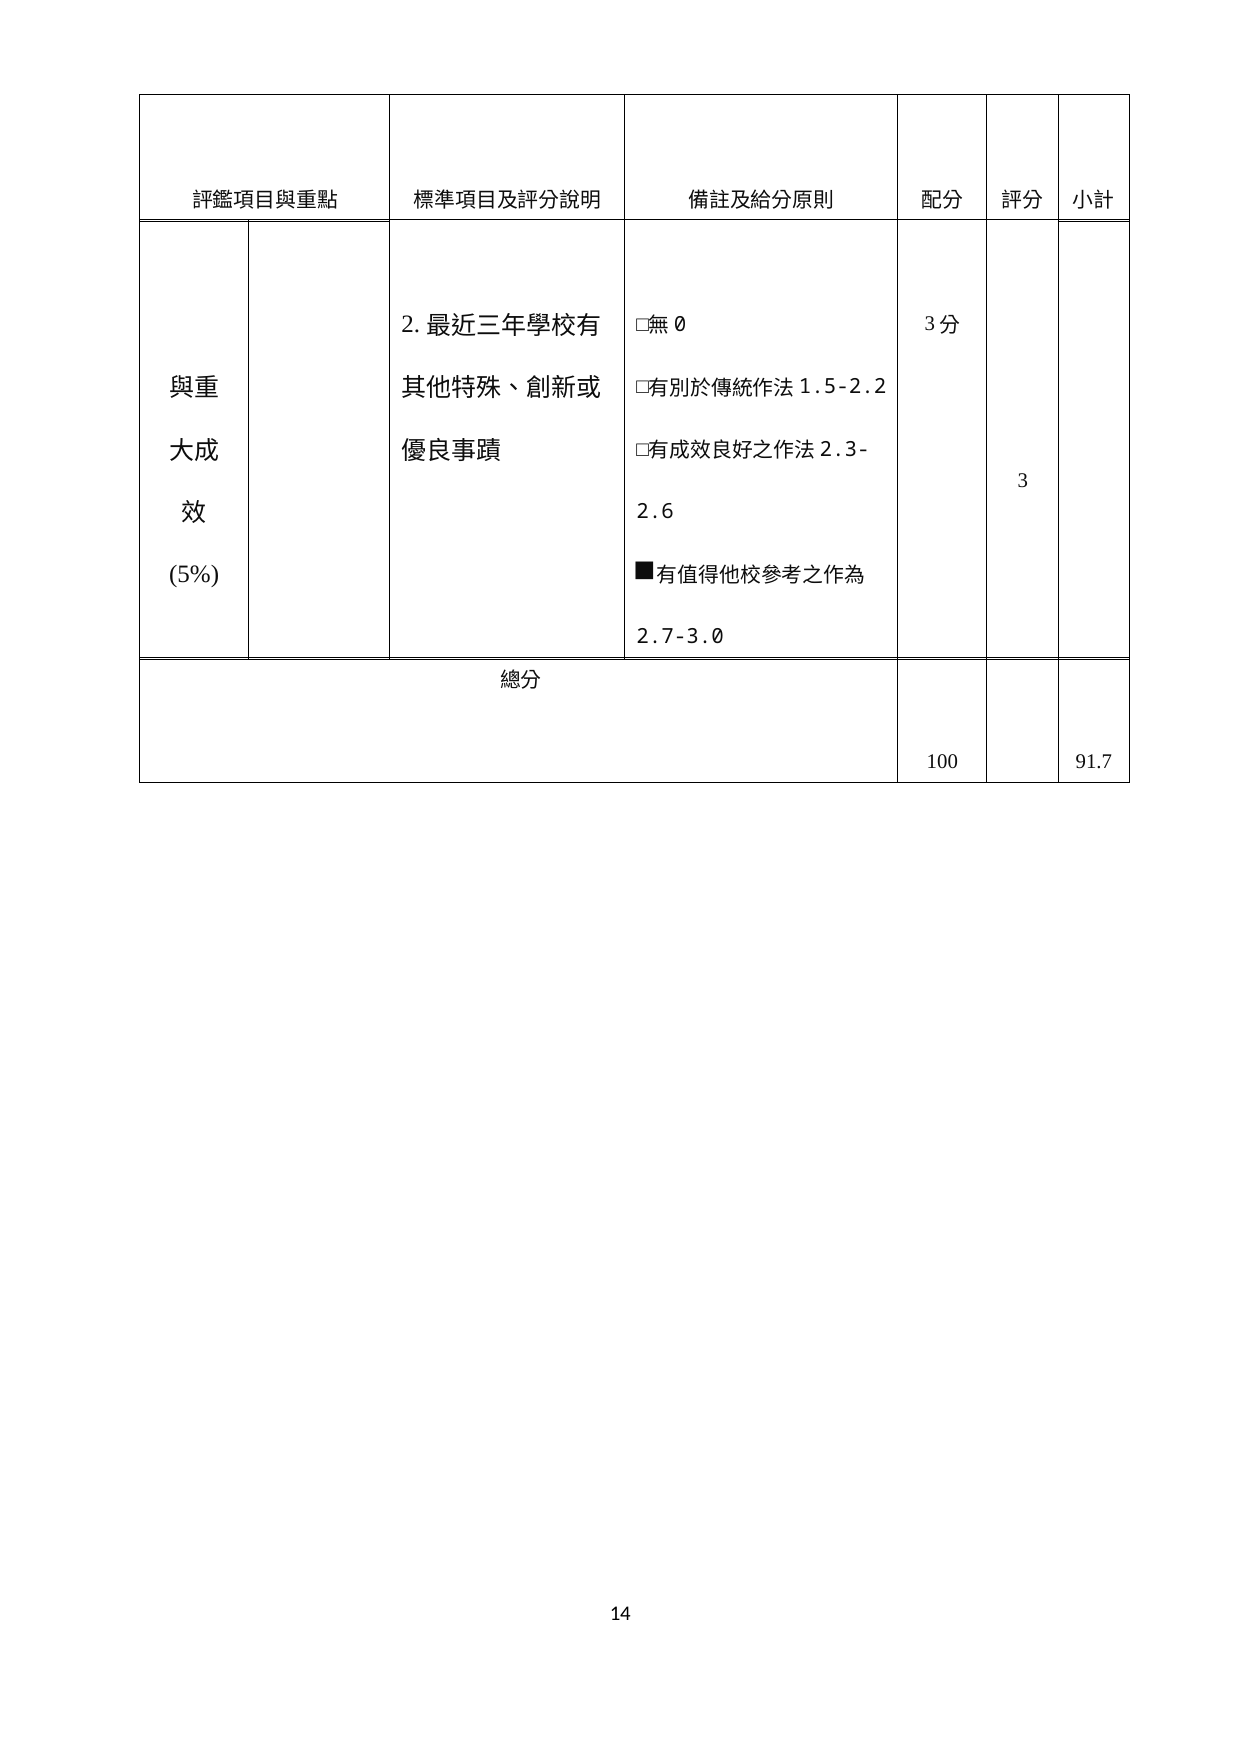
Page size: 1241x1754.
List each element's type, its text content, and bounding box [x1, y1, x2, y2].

table_cell [987, 660, 1058, 782]
table_cell [249, 222, 389, 657]
table_header 標準項目及評分說明 [390, 95, 624, 219]
table_header 配分 [898, 95, 986, 219]
table_cell □無0 □有別於傳統作法1.5-2.2 □有成效良好之作法2.3-2.6 有值得他校參考之作為2.7-3.0 [625, 220, 897, 657]
table_header 小計 [1059, 95, 1129, 219]
table_header 備註及給分原則 [625, 95, 897, 219]
table_cell 與重大成效 (5%) [140, 222, 248, 657]
table_cell 3 [987, 220, 1058, 657]
table_header 評鑑項目與重點 [140, 95, 389, 219]
table_cell 100 [898, 660, 986, 782]
table_cell 91.7 [1059, 660, 1129, 782]
table_cell 3分 [898, 220, 986, 657]
table_cell [1059, 222, 1129, 657]
table_cell 總分 [140, 660, 897, 782]
table_header 評分 [987, 95, 1058, 219]
table_cell 2. 最近三年學校有其他特殊、創新或優良事蹟 [390, 220, 624, 657]
